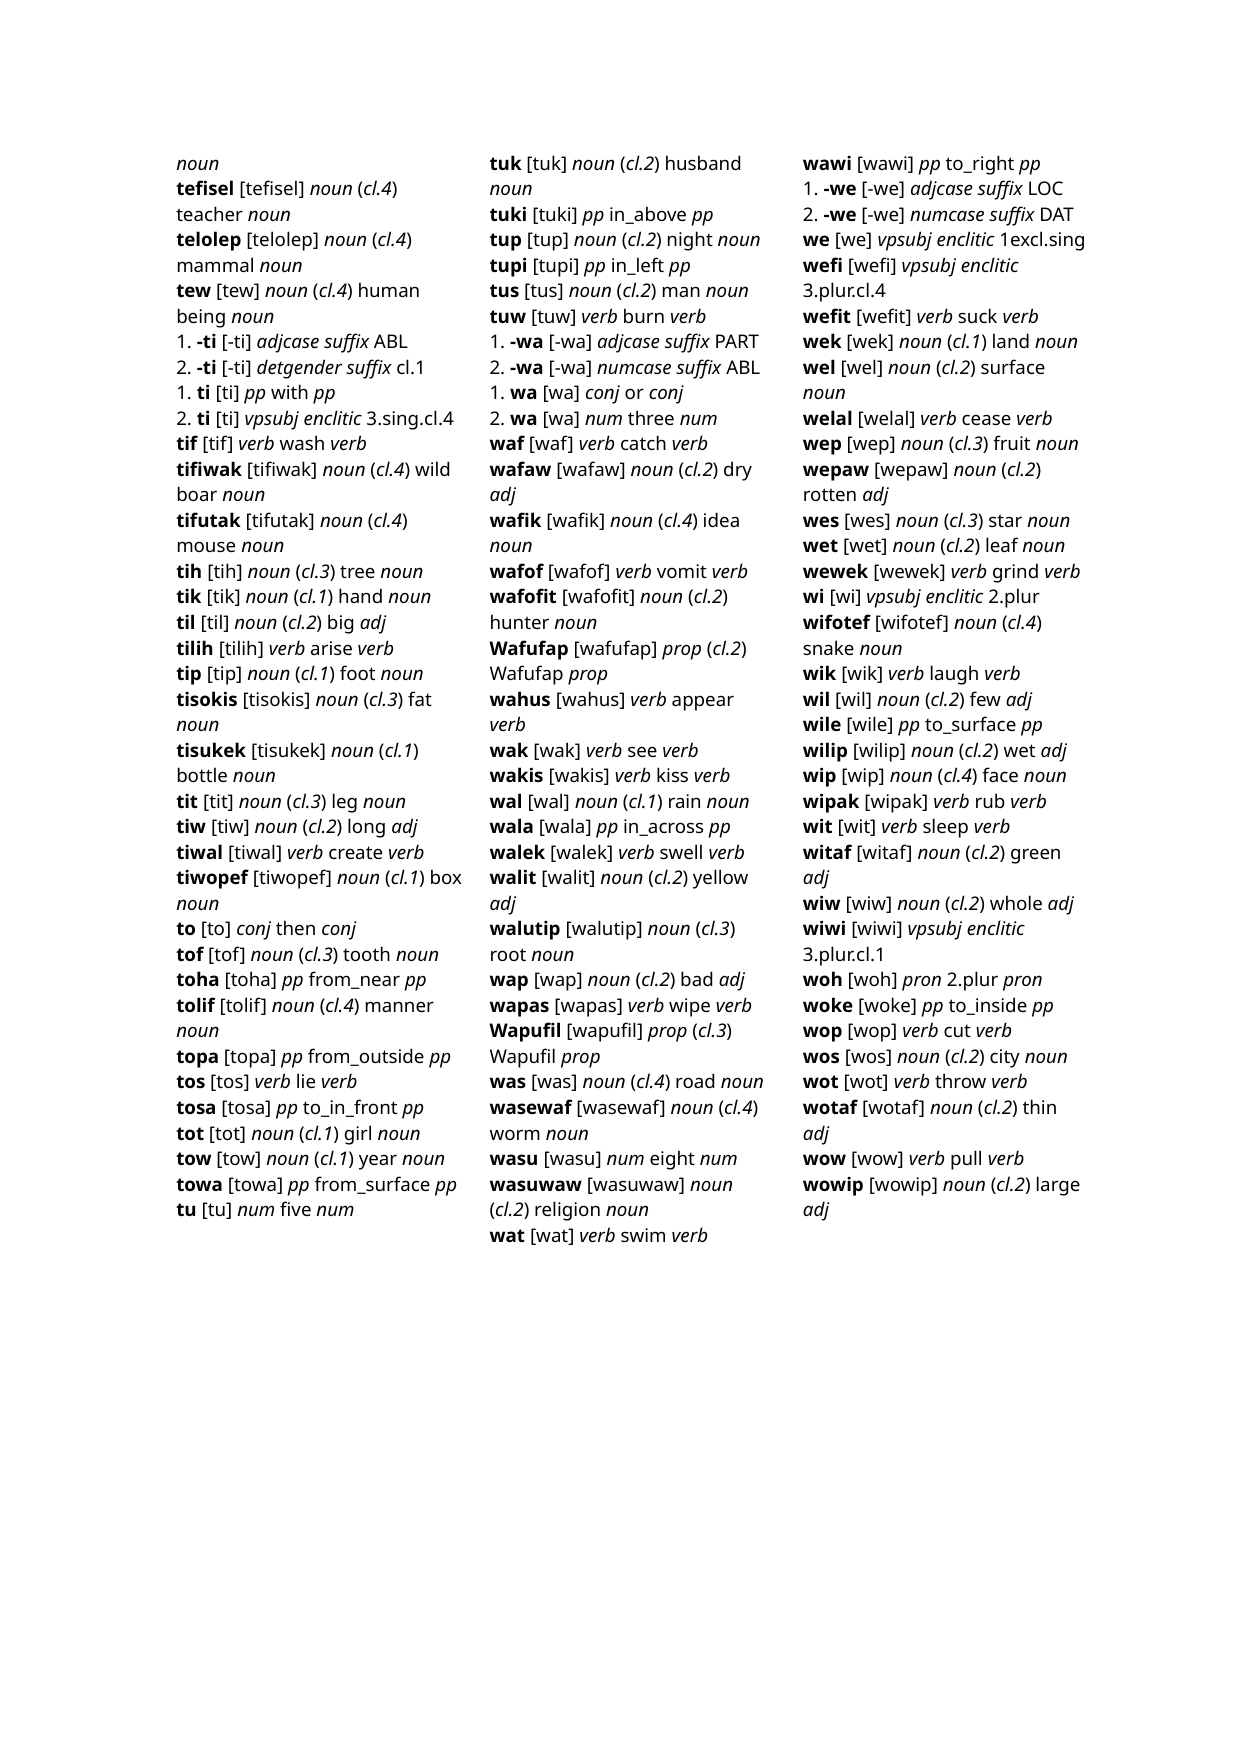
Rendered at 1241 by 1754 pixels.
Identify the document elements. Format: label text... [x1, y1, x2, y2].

text was [was] noun (cl.4) road noun [489, 1069, 777, 1094]
text wi [wi] vpsubj enclitic 2.plur [803, 584, 1090, 609]
text wepaw [wepaw] noun (cl.2) rotten adj [803, 456, 1090, 507]
text wek [wek] noun (cl.1) land noun [803, 329, 1090, 354]
text wik [wik] verb laugh verb [803, 660, 1090, 686]
text tiw [tiw] noun (cl.2) long adj [176, 813, 463, 839]
text tih [tih] noun (cl.3) tree noun [176, 558, 463, 584]
text 1. wa [wa] conj or conj [489, 380, 777, 405]
text tifutak [tifutak] noun (cl.4) mouse noun [176, 507, 463, 558]
text 2. -we [-we] numcase suffix DAT [803, 201, 1090, 227]
text wiw [wiw] noun (cl.2) whole adj [803, 890, 1090, 916]
text walutip [walutip] noun (cl.3) root noun [489, 916, 777, 967]
text wipak [wipak] verb rub verb [803, 788, 1090, 813]
text wet [wet] noun (cl.2) leaf noun [803, 533, 1090, 558]
text wahus [wahus] verb appear verb [489, 686, 777, 737]
text waf [waf] verb catch verb [489, 431, 777, 456]
text wafofit [wafofit] noun (cl.2) hunter noun [489, 584, 777, 635]
text wewek [wewek] verb grind verb [803, 558, 1090, 584]
text tosa [tosa] pp to_in_front pp [176, 1094, 463, 1120]
text tit [tit] noun (cl.3) leg noun [176, 788, 463, 813]
text 2. ti [ti] vpsubj enclitic 3.sing.cl.4 [176, 405, 463, 431]
text topa [topa] pp from_outside pp [176, 1043, 463, 1069]
text noun [176, 150, 463, 176]
text woh [woh] pron 2.plur pron [803, 967, 1090, 992]
text wafof [wafof] verb vomit verb [489, 558, 777, 584]
text tuk [tuk] noun (cl.2) husband noun [489, 150, 777, 201]
text wafik [wafik] noun (cl.4) idea noun [489, 507, 777, 558]
text 2. wa [wa] num three num [489, 405, 777, 431]
text tisokis [tisokis] noun (cl.3) fat noun [176, 686, 463, 737]
text to [to] conj then conj [176, 916, 463, 941]
text tifiwak [tifiwak] noun (cl.4) wild boar noun [176, 456, 463, 507]
text wakis [wakis] verb kiss verb [489, 762, 777, 788]
text tiwopef [tiwopef] noun (cl.1) box noun [176, 864, 463, 916]
text tew [tew] noun (cl.4) human being noun [176, 278, 463, 329]
text woke [woke] pp to_inside pp [803, 992, 1090, 1018]
text walek [walek] verb swell verb [489, 839, 777, 864]
text wos [wos] noun (cl.2) city noun [803, 1043, 1090, 1069]
text tus [tus] noun (cl.2) man noun [489, 278, 777, 303]
text wowip [wowip] noun (cl.2) large adj [803, 1171, 1090, 1222]
text tilih [tilih] verb arise verb [176, 635, 463, 660]
text tefisel [tefisel] noun (cl.4) teacher noun [176, 176, 463, 227]
text wefi [wefi] vpsubj enclitic 3.plur.cl.4 [803, 252, 1090, 303]
text wep [wep] noun (cl.3) fruit noun [803, 431, 1090, 456]
text toha [toha] pp from_near pp [176, 967, 463, 992]
text tup [tup] noun (cl.2) night noun [489, 227, 777, 252]
text tiwal [tiwal] verb create verb [176, 839, 463, 864]
text tos [tos] verb lie verb [176, 1069, 463, 1094]
text wotaf [wotaf] noun (cl.2) thin adj [803, 1094, 1090, 1145]
text wasu [wasu] num eight num [489, 1145, 777, 1171]
text walit [walit] noun (cl.2) yellow adj [489, 864, 777, 916]
text tof [tof] noun (cl.3) tooth noun [176, 941, 463, 967]
text tik [tik] noun (cl.1) hand noun [176, 584, 463, 609]
text wapas [wapas] verb wipe verb [489, 992, 777, 1018]
text tow [tow] noun (cl.1) year noun [176, 1145, 463, 1171]
text wala [wala] pp in_across pp [489, 813, 777, 839]
text 1. -we [-we] adjcase suffix LOC [803, 176, 1090, 201]
text tuki [tuki] pp in_above pp [489, 201, 777, 227]
text telolep [telolep] noun (cl.4) mammal noun [176, 227, 463, 278]
text wap [wap] noun (cl.2) bad adj [489, 967, 777, 992]
text wat [wat] verb swim verb [489, 1222, 777, 1247]
text tuw [tuw] verb burn verb [489, 303, 777, 329]
text wawi [wawi] pp to_right pp [803, 150, 1090, 176]
text welal [welal] verb cease verb [803, 405, 1090, 431]
text tip [tip] noun (cl.1) foot noun [176, 660, 463, 686]
text 1. ti [ti] pp with pp [176, 380, 463, 405]
text Wafufap [wafufap] prop (cl.2) Wafufap prop [489, 635, 777, 686]
text wasuwaw [wasuwaw] noun (cl.2) religion noun [489, 1171, 777, 1222]
text tu [tu] num five num [176, 1196, 463, 1222]
text 1. -wa [-wa] adjcase suffix PART [489, 329, 777, 354]
text wow [wow] verb pull verb [803, 1145, 1090, 1171]
text wel [wel] noun (cl.2) surface noun [803, 354, 1090, 405]
text wit [wit] verb sleep verb [803, 813, 1090, 839]
text wil [wil] noun (cl.2) few adj [803, 686, 1090, 711]
text til [til] noun (cl.2) big adj [176, 609, 463, 635]
text 2. -ti [-ti] detgender suffix cl.1 [176, 354, 463, 380]
text we [we] vpsubj enclitic 1excl.sing [803, 227, 1090, 252]
text 2. -wa [-wa] numcase suffix ABL [489, 354, 777, 380]
text wes [wes] noun (cl.3) star noun [803, 507, 1090, 533]
text wafaw [wafaw] noun (cl.2) dry adj [489, 456, 777, 507]
text wop [wop] verb cut verb [803, 1018, 1090, 1043]
text wilip [wilip] noun (cl.2) wet adj [803, 737, 1090, 762]
text wak [wak] verb see verb [489, 737, 777, 762]
text tolif [tolif] noun (cl.4) manner noun [176, 992, 463, 1043]
text wifotef [wifotef] noun (cl.4) snake noun [803, 609, 1090, 660]
text wefit [wefit] verb suck verb [803, 303, 1090, 329]
text towa [towa] pp from_surface pp [176, 1171, 463, 1196]
text wasewaf [wasewaf] noun (cl.4) worm noun [489, 1094, 777, 1145]
text tisukek [tisukek] noun (cl.1) bottle noun [176, 737, 463, 788]
text wip [wip] noun (cl.4) face noun [803, 762, 1090, 788]
text wile [wile] pp to_surface pp [803, 711, 1090, 737]
text wiwi [wiwi] vpsubj enclitic 3.plur.cl.1 [803, 916, 1090, 967]
text 1. -ti [-ti] adjcase suffix ABL [176, 329, 463, 354]
text tif [tif] verb wash verb [176, 431, 463, 456]
text tupi [tupi] pp in_left pp [489, 252, 777, 278]
text tot [tot] noun (cl.1) girl noun [176, 1120, 463, 1145]
text witaf [witaf] noun (cl.2) green adj [803, 839, 1090, 890]
text wal [wal] noun (cl.1) rain noun [489, 788, 777, 813]
text Wapufil [wapufil] prop (cl.3) Wapufil prop [489, 1018, 777, 1069]
text wot [wot] verb throw verb [803, 1069, 1090, 1094]
